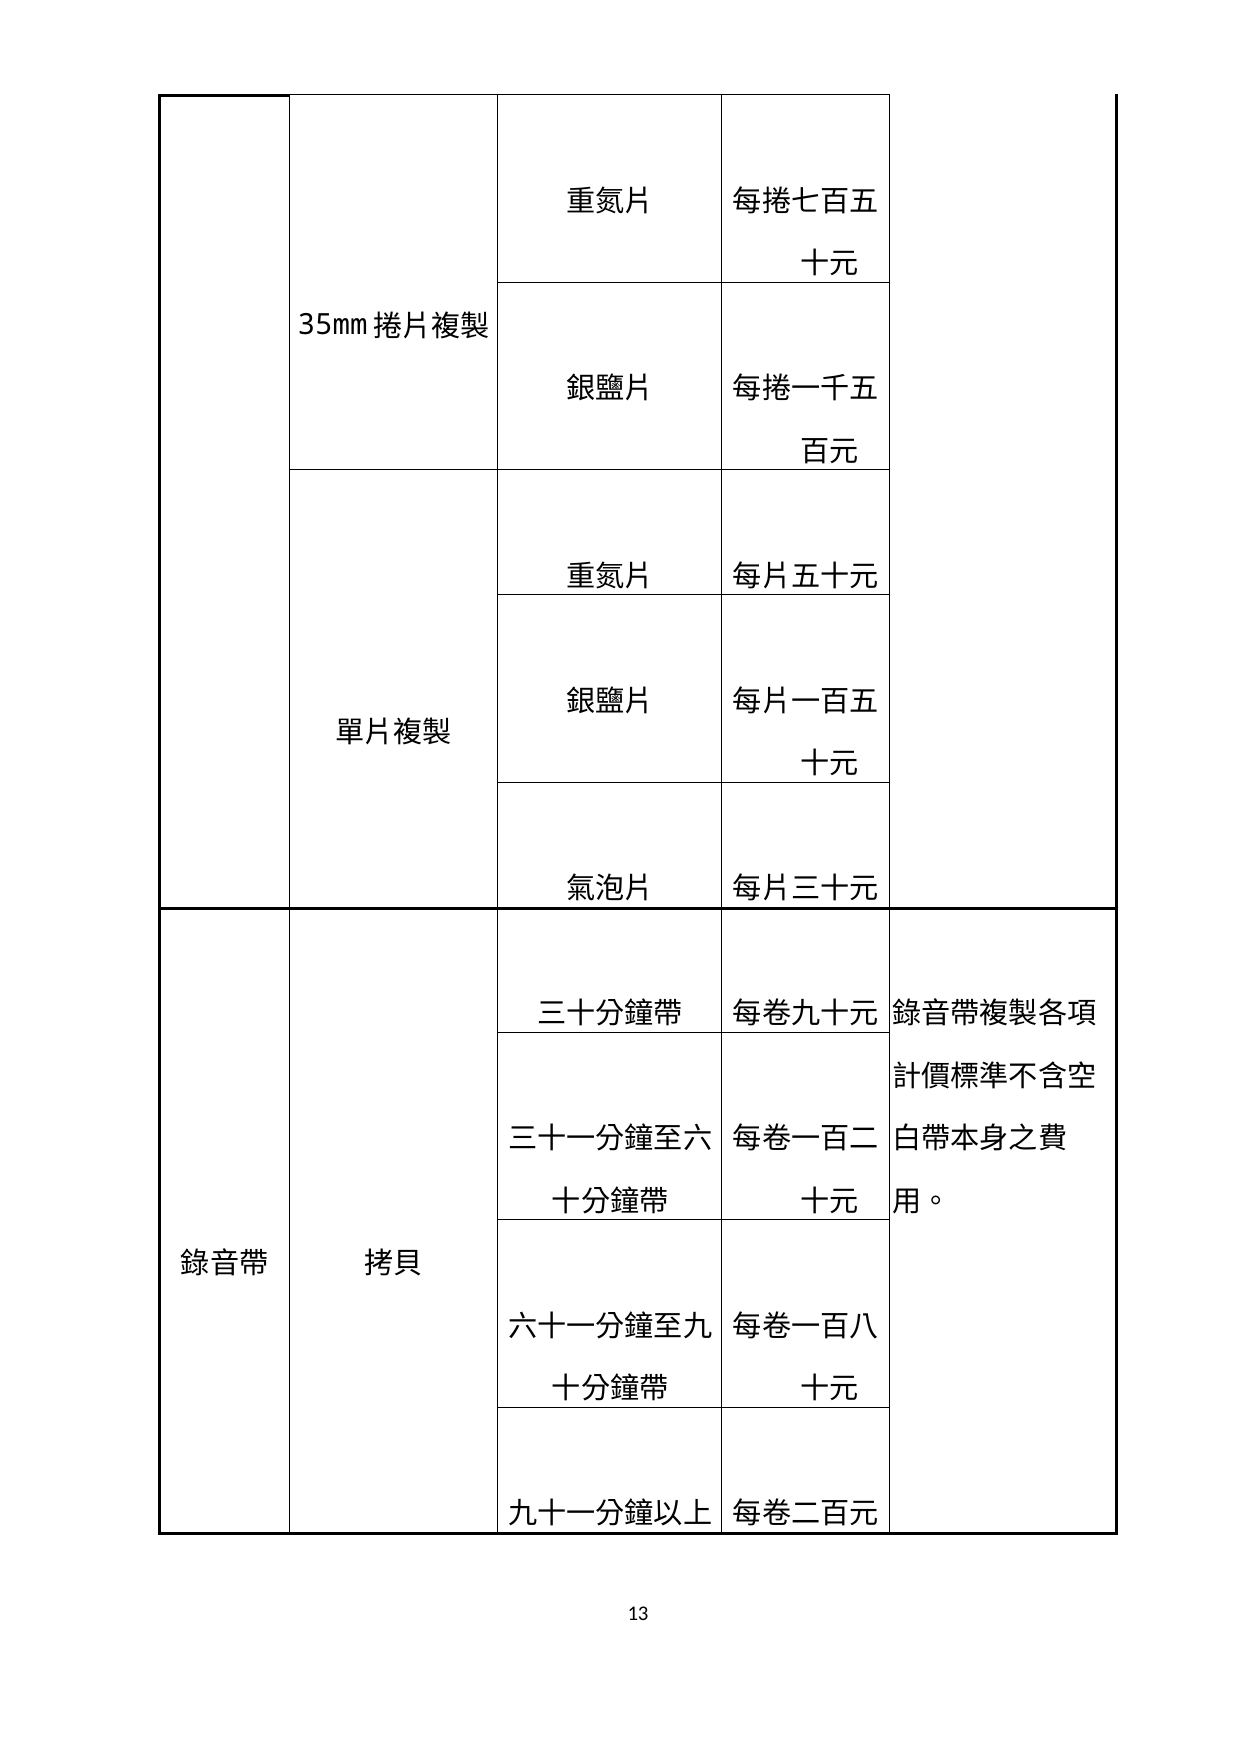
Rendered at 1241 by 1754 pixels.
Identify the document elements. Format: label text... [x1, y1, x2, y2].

table_cell 每捲七百五十元 [722, 95, 889, 282]
table_cell 每卷一百二十元 [722, 1033, 889, 1219]
table_cell 錄音帶複製各項計價標準不含空白帶本身之費用。 [890, 910, 1115, 1532]
table_cell [890, 469, 1115, 594]
table_cell [890, 282, 1115, 469]
table_cell 錄音帶 [161, 910, 289, 1532]
table_cell 每片五十元 [722, 470, 889, 594]
table_cell 六十一分鐘至九十分鐘帶 [498, 1220, 721, 1407]
table_cell 銀鹽片 [498, 283, 721, 469]
table_cell [890, 594, 1115, 782]
table_cell 九十一分鐘以上 [498, 1408, 721, 1532]
table_cell [161, 97, 289, 907]
table_cell 三十一分鐘至六十分鐘帶 [498, 1033, 721, 1219]
table_cell [890, 94, 1115, 282]
table_cell 每卷二百元 [722, 1408, 889, 1532]
table_cell 每片三十元 [722, 783, 889, 907]
table_cell [890, 782, 1115, 907]
table_cell 每卷九十元 [722, 910, 889, 1032]
table_cell 每卷一百八十元 [722, 1220, 889, 1407]
table_cell 單片複製 [290, 470, 497, 907]
table_cell 重氮片 [498, 470, 721, 594]
table_cell 35mm捲片複製 [290, 95, 497, 469]
table_cell 每捲一千五百元 [722, 283, 889, 469]
table_cell 拷貝 [290, 910, 497, 1532]
table_cell 每片一百五十元 [722, 595, 889, 782]
table_cell 重氮片 [498, 95, 721, 282]
table_cell 銀鹽片 [498, 595, 721, 782]
table_cell 三十分鐘帶 [498, 910, 721, 1032]
table_cell 氣泡片 [498, 783, 721, 907]
